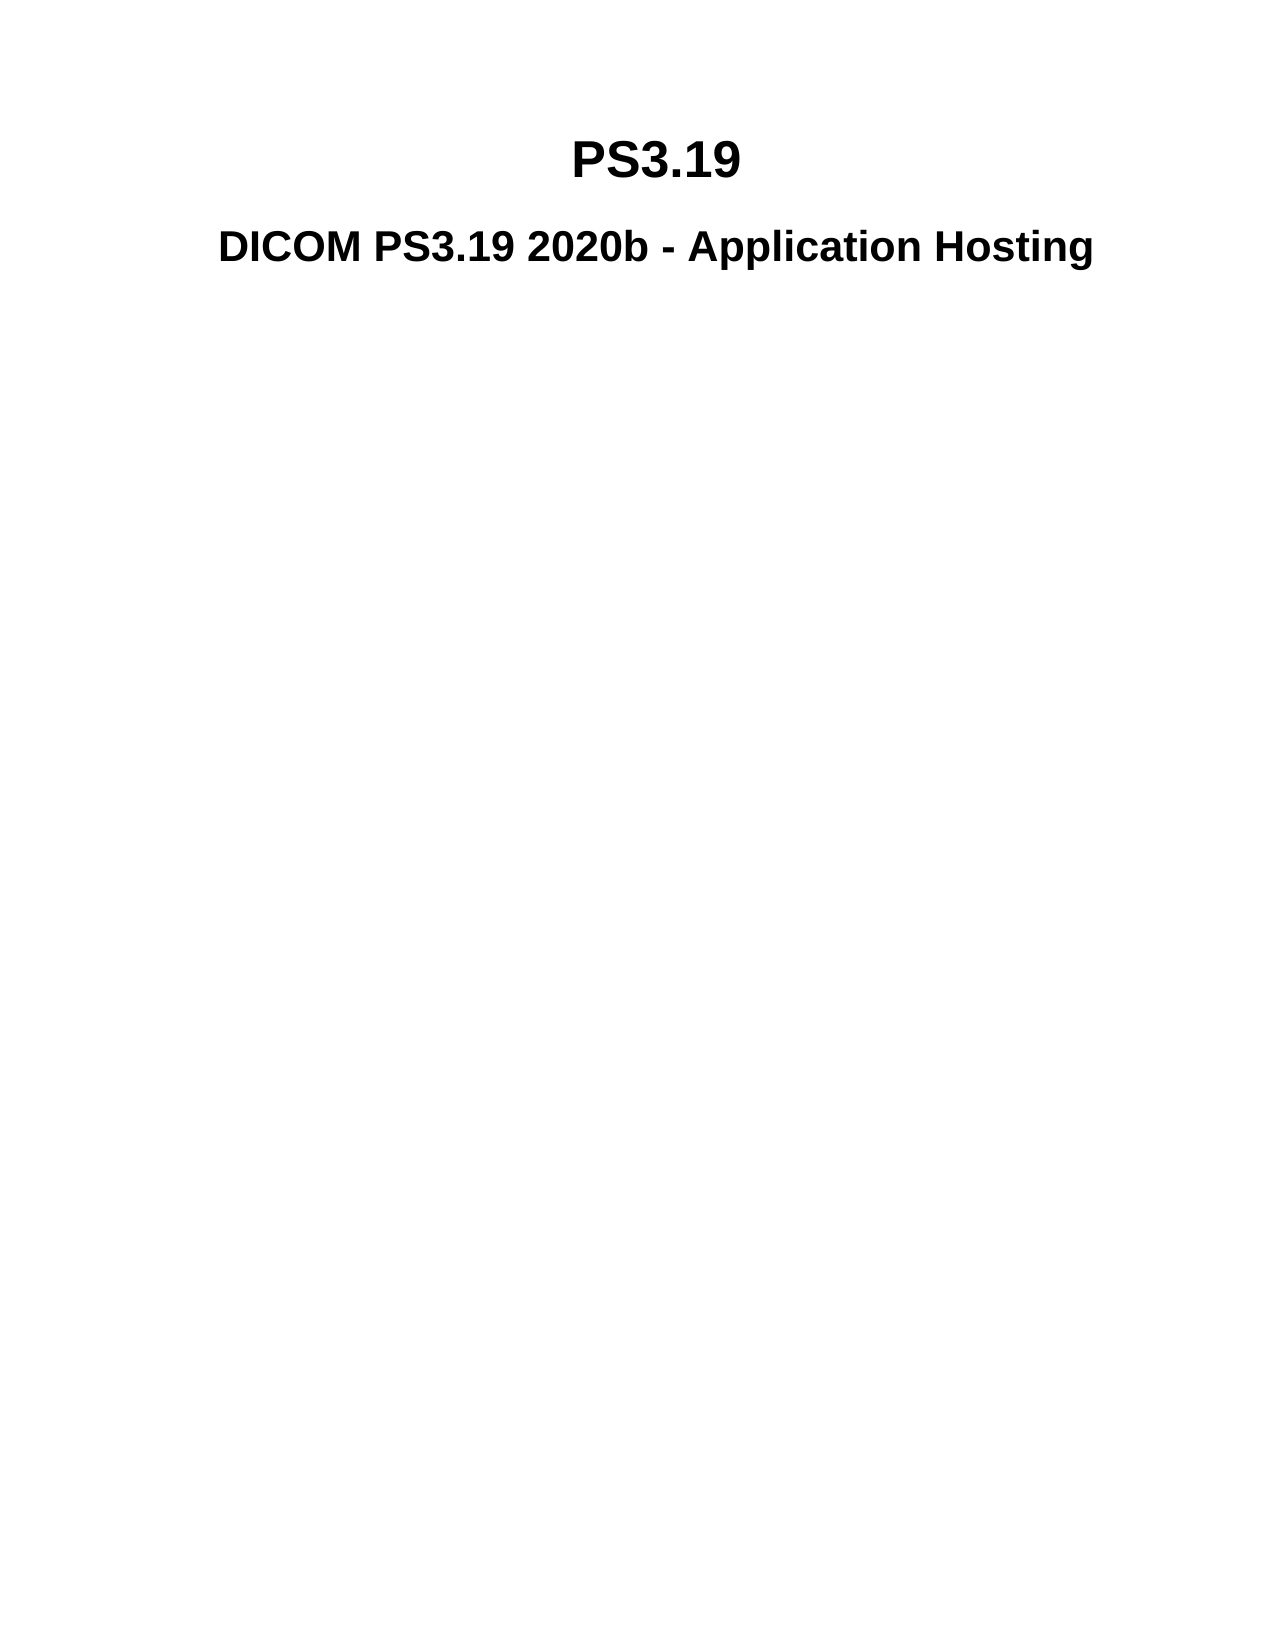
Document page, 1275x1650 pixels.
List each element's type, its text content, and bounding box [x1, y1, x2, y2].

text PS3.19 [112, 129, 1200, 188]
text DICOM PS3.19 2020b - Application Hosting [112, 221, 1200, 271]
